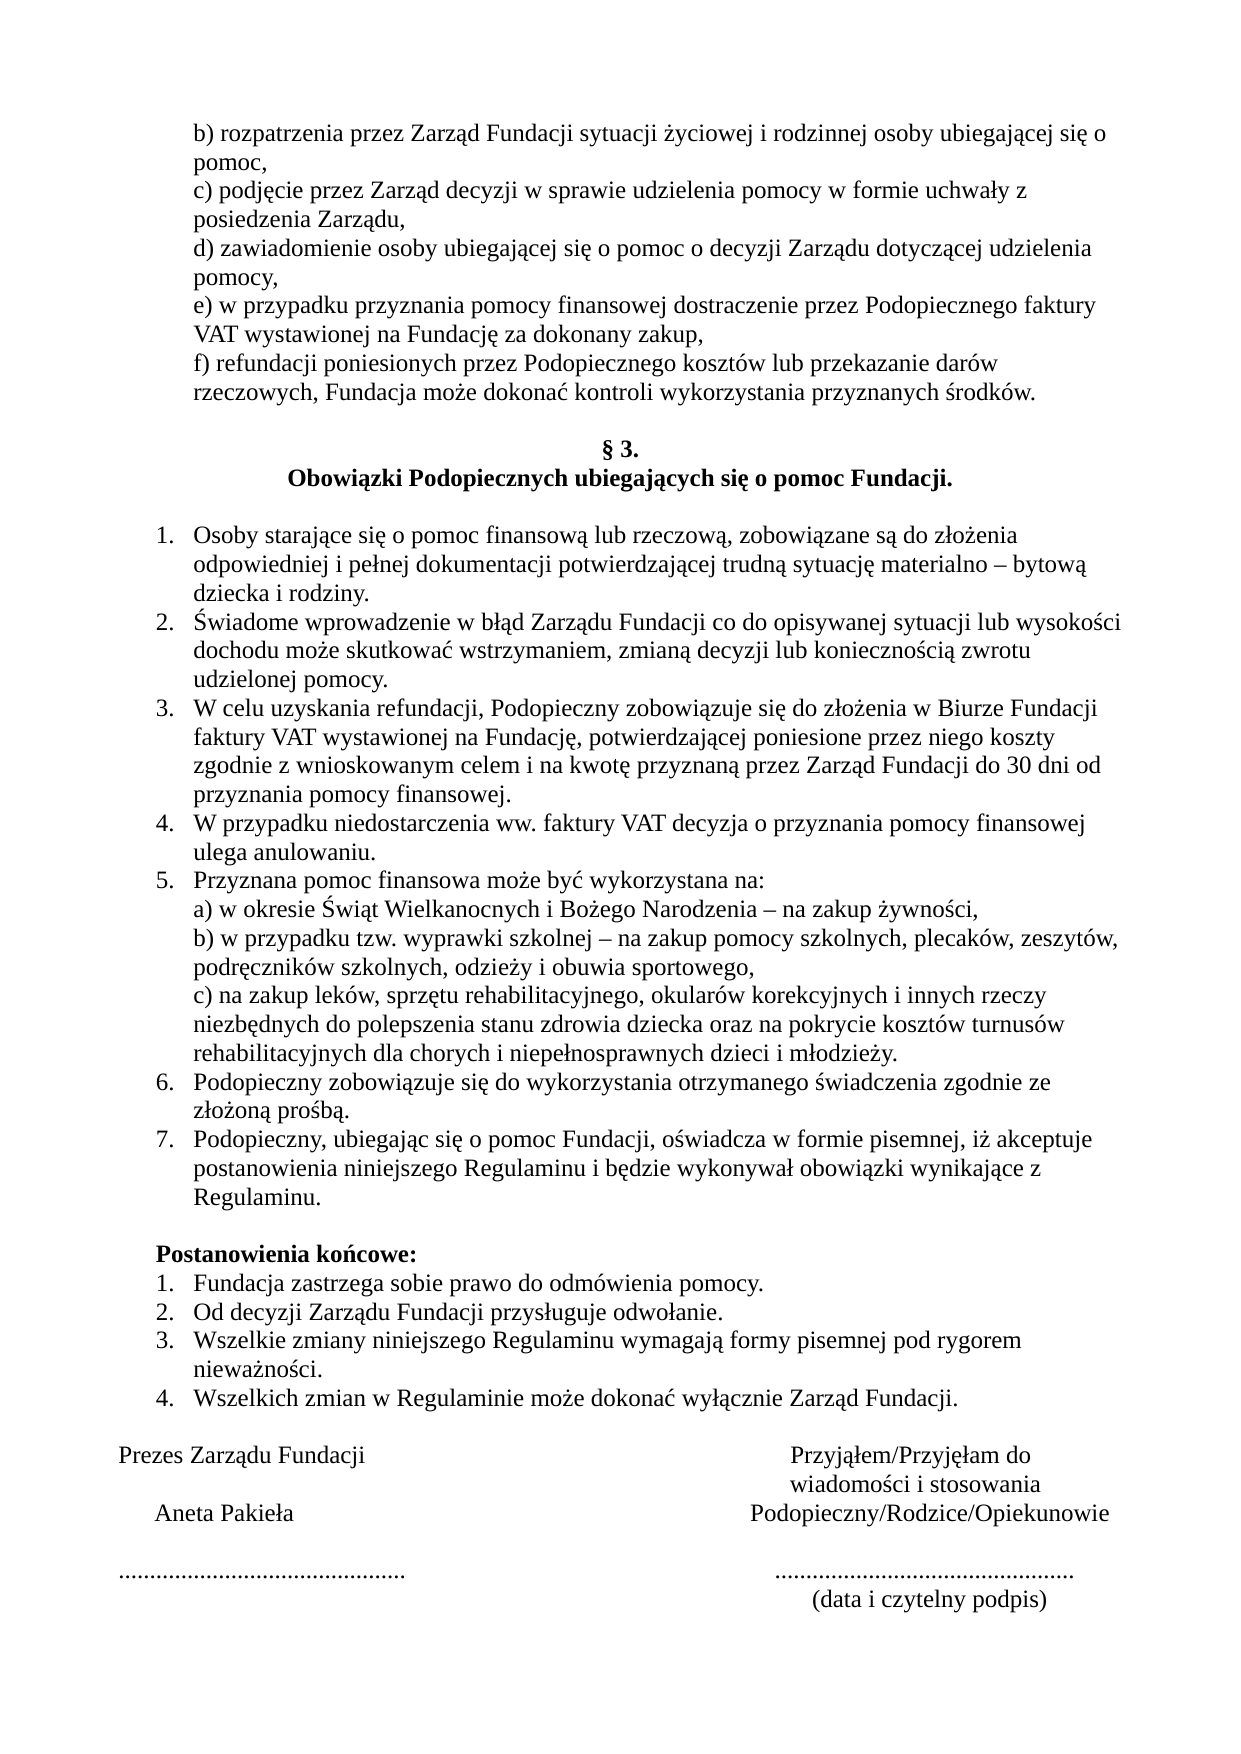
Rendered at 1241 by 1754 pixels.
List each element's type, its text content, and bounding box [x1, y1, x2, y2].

text Postanowienia końcowe: [118, 1239, 1122, 1268]
text Aneta Pakieła Podopieczny/Rodzice/Opiekunowie [118, 1498, 1122, 1527]
list c) podjęcie przez Zarząd decyzji w sprawie udzielenia pomocy w formie uchwały z posiedzenia Zarządu, [156, 176, 1122, 233]
text wiadomości i stosowania [118, 1469, 1122, 1498]
list Od decyzji Zarządu Fundacji przysługuje odwołanie. [156, 1297, 1122, 1326]
list c) na zakup leków, sprzętu rehabilitacyjnego, okularów korekcyjnych i innych rzeczy niezbędnych do polepszenia stanu zdrowia dziecka oraz na pokrycie kosztów turnusów rehabilitacyjnych dla chorych i niepełnosprawnych dzieci i młodzieży. [156, 981, 1122, 1067]
list a) w okresie Świąt Wielkanocnych i Bożego Narodzenia – na zakup żywności, [156, 894, 1122, 923]
list W celu uzyskania refundacji, Podopieczny zobowiązuje się do złożenia w Biurze Fundacji faktury VAT wystawionej na Fundację, potwierdzającej poniesione przez niego koszty zgodnie z wnioskowanym celem i na kwotę przyznaną przez Zarząd Fundacji do 30 dni od przyznania pomocy finansowej. [156, 693, 1122, 808]
text § 3. [118, 434, 1122, 463]
list f) refundacji poniesionych przez Podopiecznego kosztów lub przekazanie darów rzeczowych, Fundacja może dokonać kontroli wykorzystania przyznanych środków. [156, 348, 1122, 406]
list e) w przypadku przyznania pomocy finansowej dostraczenie przez Podopiecznego faktury VAT wystawionej na Fundację za dokonany zakup, [156, 291, 1122, 348]
list Fundacja zastrzega sobie prawo do odmówienia pomocy. [156, 1268, 1122, 1297]
list Podopieczny, ubiegając się o pomoc Fundacji, oświadcza w formie pisemnej, iż akceptuje postanowienia niniejszego Regulaminu i będzie wykonywał obowiązki wynikające z Regulaminu. [156, 1124, 1122, 1211]
list Osoby starające się o pomoc finansową lub rzeczową, zobowiązane są do złożenia odpowiedniej i pełnej dokumentacji potwierdzającej trudną sytuację materialno – bytową dziecka i rodziny. [156, 521, 1122, 607]
list d) zawiadomienie osoby ubiegającej się o pomoc o decyzji Zarządu dotyczącej udzielenia pomocy, [156, 233, 1122, 291]
list Wszelkie zmiany niniejszego Regulaminu wymagają formy pisemnej pod rygorem nieważności. [156, 1326, 1122, 1383]
text Obowiązki Podopiecznych ubiegających się o pomoc Fundacji. [118, 463, 1122, 492]
list Przyznana pomoc finansowa może być wykorzystana na: [156, 866, 1122, 894]
list Podopieczny zobowiązuje się do wykorzystania otrzymanego świadczenia zgodnie ze złożoną prośbą. [156, 1067, 1122, 1124]
list W przypadku niedostarczenia ww. faktury VAT decyzja o przyznania pomocy finansowej ulega anulowaniu. [156, 808, 1122, 866]
list Świadome wprowadzenie w błąd Zarządu Fundacji co do opisywanej sytuacji lub wysokości dochodu może skutkować wstrzymaniem, zmianą decyzji lub koniecznością zwrotu udzielonej pomocy. [156, 607, 1122, 693]
list b) w przypadku tzw. wyprawki szkolnej – na zakup pomocy szkolnych, plecaków, zeszytów, podręczników szkolnych, odzieży i obuwia sportowego, [156, 923, 1122, 981]
text (data i czytelny podpis) [118, 1584, 1122, 1613]
text .............................................. ................................................ [118, 1556, 1122, 1584]
list Wszelkich zmian w Regulaminie może dokonać wyłącznie Zarząd Fundacji. [156, 1383, 1122, 1412]
list b) rozpatrzenia przez Zarząd Fundacji sytuacji życiowej i rodzinnej osoby ubiegającej się o pomoc, [156, 118, 1122, 176]
text Prezes Zarządu Fundacji Przyjąłem/Przyjęłam do [118, 1441, 1122, 1469]
